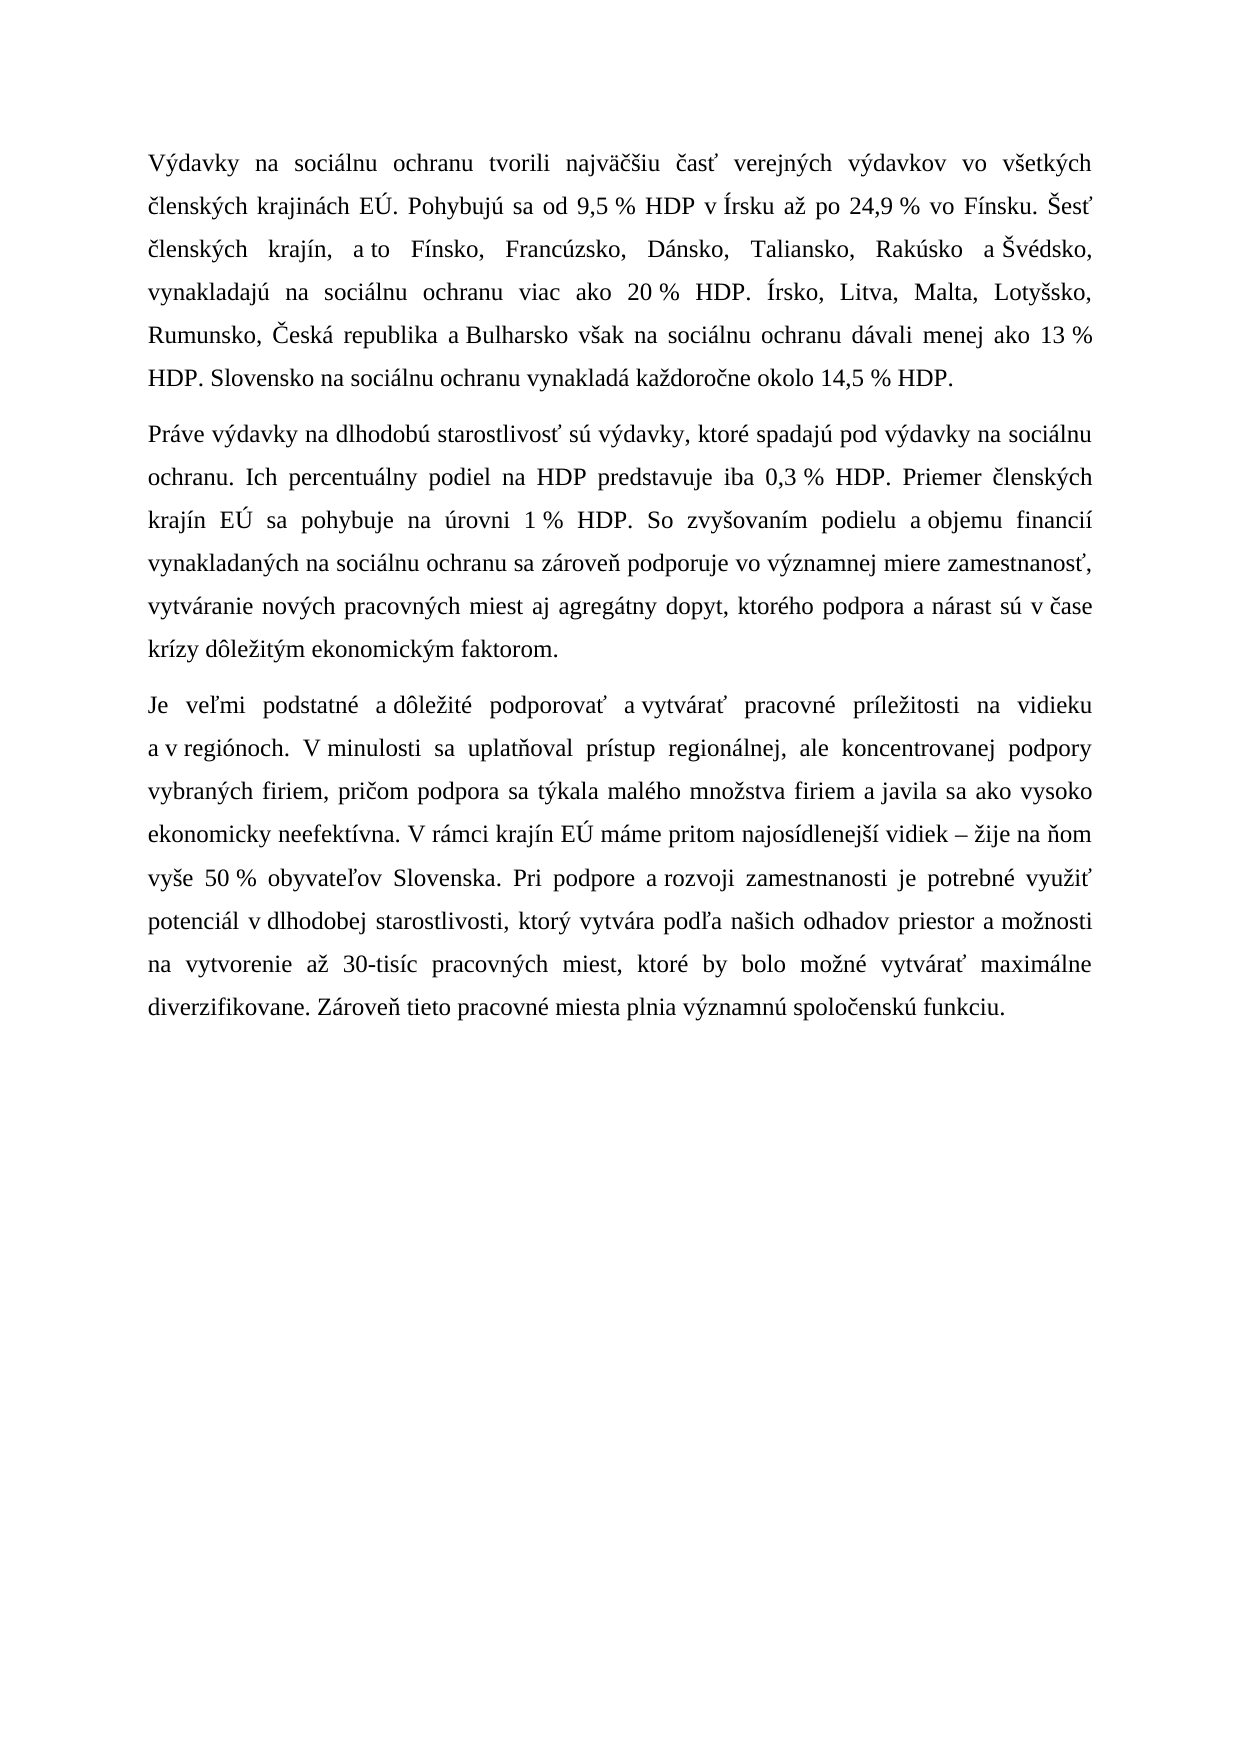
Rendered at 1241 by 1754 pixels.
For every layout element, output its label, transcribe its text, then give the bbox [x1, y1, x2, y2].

text Práve výdavky na dlhodobú starostlivosť sú výdavky, ktoré spadajú pod výdavky na sociálnu ochranu. Ich percentuálny podiel na HDP predstavuje iba 0,3 % HDP. Priemer členských krajín EÚ sa pohybuje na úrovni 1 % HDP. So zvyšovaním podielu a objemu financií vynakladaných na sociálnu ochranu sa zároveň podporuje vo významnej miere zamestnanosť, vytváranie nových pracovných miest aj agregátny dopyt, ktorého podpora a nárast sú v čase krízy dôležitým ekonomickým faktorom. [148, 419, 1093, 663]
text Je veľmi podstatné a dôležité podporovať a vytvárať pracovné príležitosti na vidieku a v regiónoch. V minulosti sa uplatňoval prístup regionálnej, ale koncentrovanej podpory vybraných firiem, pričom podpora sa týkala malého množstva firiem a javila sa ako vysoko ekonomicky neefektívna. V rámci krajín EÚ máme pritom najosídlenejší vidiek – žije na ňom vyše 50 % obyvateľov Slovenska. Pri podpore a rozvoji zamestnanosti je potrebné využiť potenciál v dlhodobej starostlivosti, ktorý vytvára podľa našich odhadov priestor a možnosti na vytvorenie až 30-tisíc pracovných miest, ktoré by bolo možné vytvárať maximálne diverzifikovane. Zároveň tieto pracovné miesta plnia významnú spoločenskú funkciu. [148, 690, 1093, 1021]
list Výdavky na sociálnu ochranu tvorili najväčšiu časť verejných výdavkov vo všetkých členských krajinách EÚ. Pohybujú sa od 9,5 % HDP v Írsku až po 24,9 % vo Fínsku. Šesť členských krajín, a to Fínsko, Francúzsko, Dánsko, Taliansko, Rakúsko a Švédsko, vynakladajú na sociálnu ochranu viac ako 20 % HDP. Írsko, Litva, Malta, Lotyšsko, Rumunsko, Česká republika a Bulharsko však na sociálnu ochranu dávali menej ako 13 % HDP. Slovensko na sociálnu ochranu vynakladá každoročne okolo 14,5 % HDP. [148, 148, 1093, 392]
